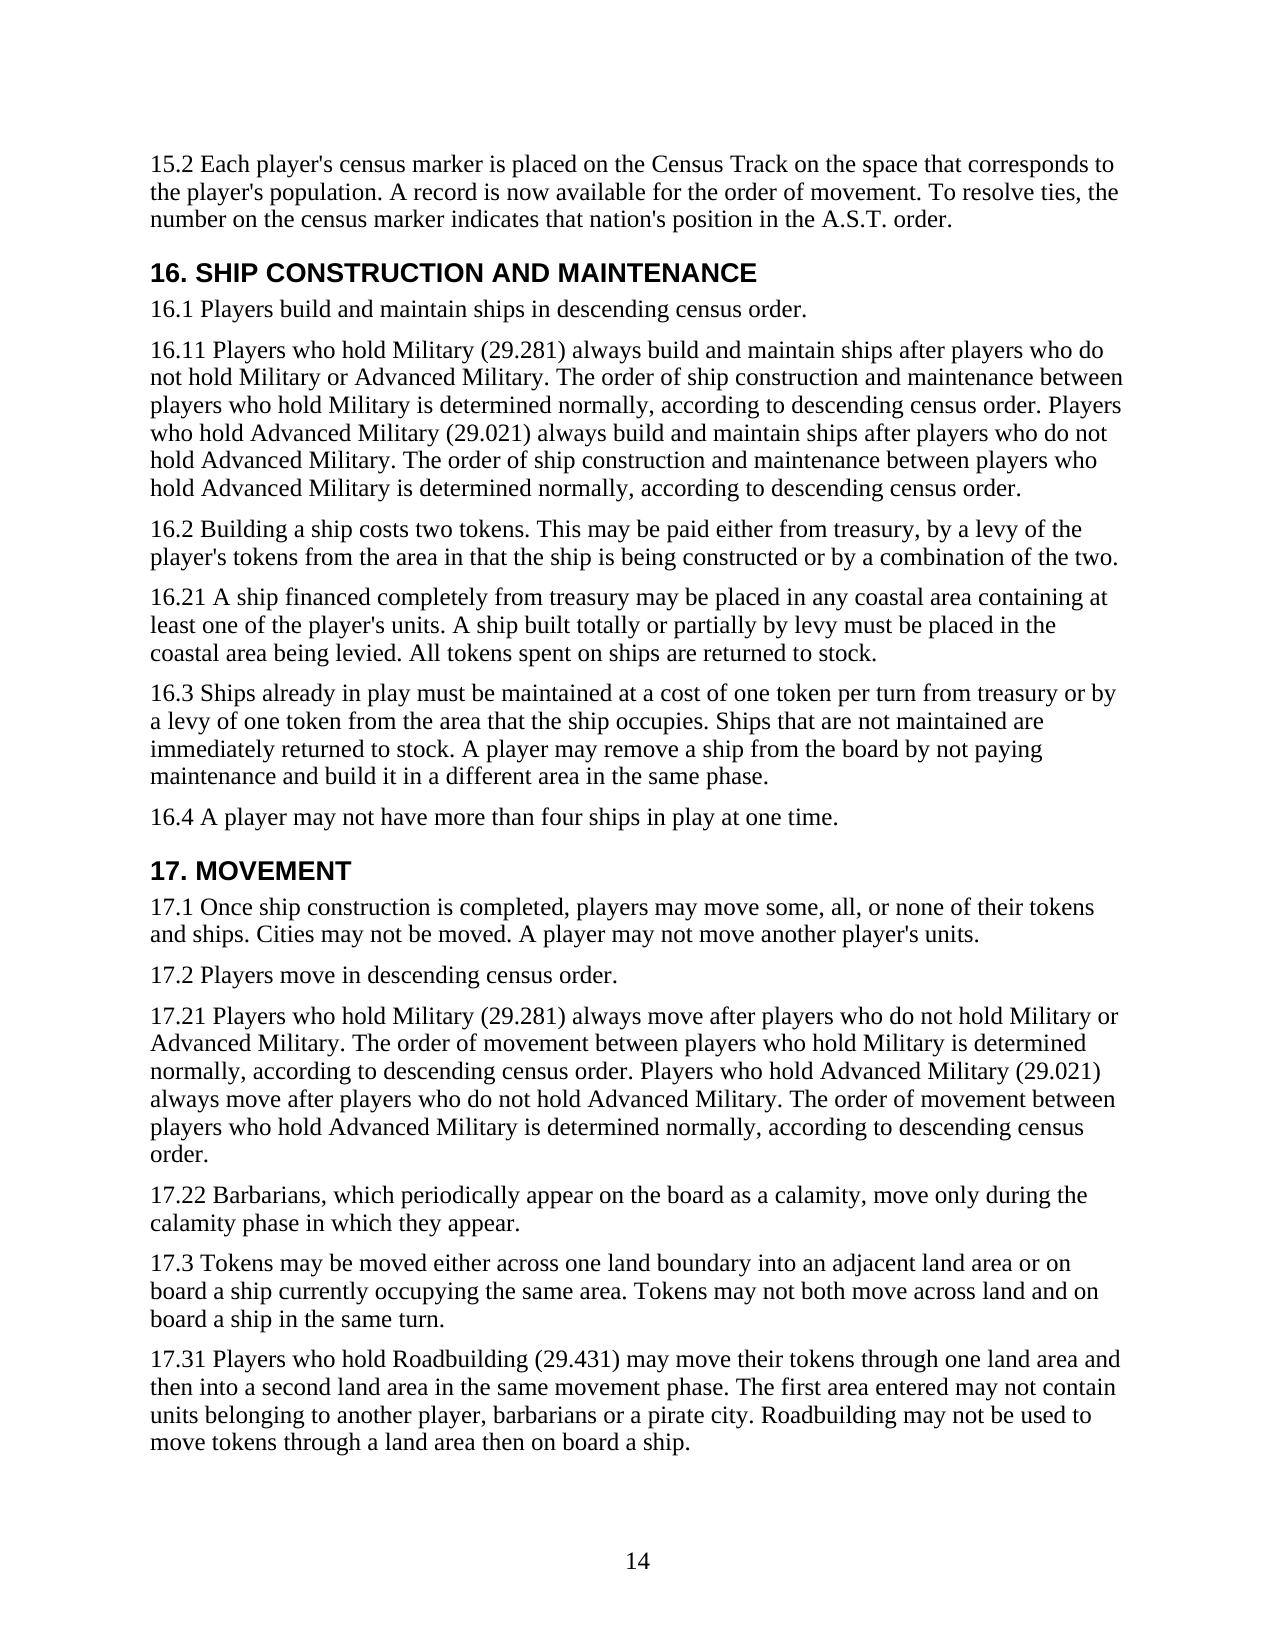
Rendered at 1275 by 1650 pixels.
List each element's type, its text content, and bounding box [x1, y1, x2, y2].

text 16.3 Ships already in play must be maintained at a cost of one token per turn from treasury or by a levy of one token from the area that the ship occupies. Ships that are not maintained are immediately returned to stock. A player may remove a ship from the board by not paying maintenance and build it in a different area in the same phase. [150, 679, 1125, 790]
text 17.21 Players who hold Military (29.281) always move after players who do not hold Military or Advanced Military. The order of movement between players who hold Military is determined normally, according to descending census order. Players who hold Advanced Military (29.021) always move after players who do not hold Advanced Military. The order of movement between players who hold Advanced Military is determined normally, according to descending census order. [150, 1002, 1125, 1168]
text 15.2 Each player's census marker is placed on the Census Track on the space that corresponds to the player's population. A record is now available for the order of movement. To resolve ties, the number on the census marker indicates that nation's position in the A.S.T. order. [150, 150, 1125, 233]
text 16.11 Players who hold Military (29.281) always build and maintain ships after players who do not hold Military or Advanced Military. The order of ship construction and maintenance between players who hold Military is determined normally, according to descending census order. Players who hold Advanced Military (29.021) always build and maintain ships after players who do not hold Advanced Military. The order of ship construction and maintenance between players who hold Advanced Military is determined normally, according to descending census order. [150, 336, 1125, 502]
text 16.21 A ship financed completely from treasury may be placed in any coastal area containing at least one of the player's units. A ship built totally or partially by levy must be placed in the coastal area being levied. All tokens spent on ships are returned to stock. [150, 583, 1125, 666]
text 17.31 Players who hold Roadbuilding (29.431) may move their tokens through one land area and then into a second land area in the same movement phase. The first area entered may not contain units belonging to another player, barbarians or a pirate city. Roadbuilding may not be used to move tokens through a land area then on board a ship. [150, 1345, 1125, 1456]
subtitle 17. Movement [150, 856, 1125, 886]
text 17.1 Once ship construction is completed, players may move some, all, or none of their tokens and ships. Cities may not be moved. A player may not move another player's units. [150, 893, 1125, 948]
text 17.22 Barbarians, which periodically appear on the board as a calamity, move only during the calamity phase in which they appear. [150, 1181, 1125, 1236]
text 17.3 Tokens may be moved either across one land boundary into an adjacent land area or on board a ship currently occupying the same area. Tokens may not both move across land and on board a ship in the same turn. [150, 1249, 1125, 1332]
text 17.2 Players move in descending census order. [150, 961, 1125, 989]
subtitle 16. Ship Construction and Maintenance [150, 258, 1125, 289]
text 16.4 A player may not have more than four ships in play at one time. [150, 803, 1125, 831]
text 16.1 Players build and maintain ships in descending census order. [150, 295, 1125, 323]
text 16.2 Building a ship costs two tokens. This may be paid either from treasury, by a levy of the player's tokens from the area in that the ship is being constructed or by a combination of the two. [150, 515, 1125, 570]
